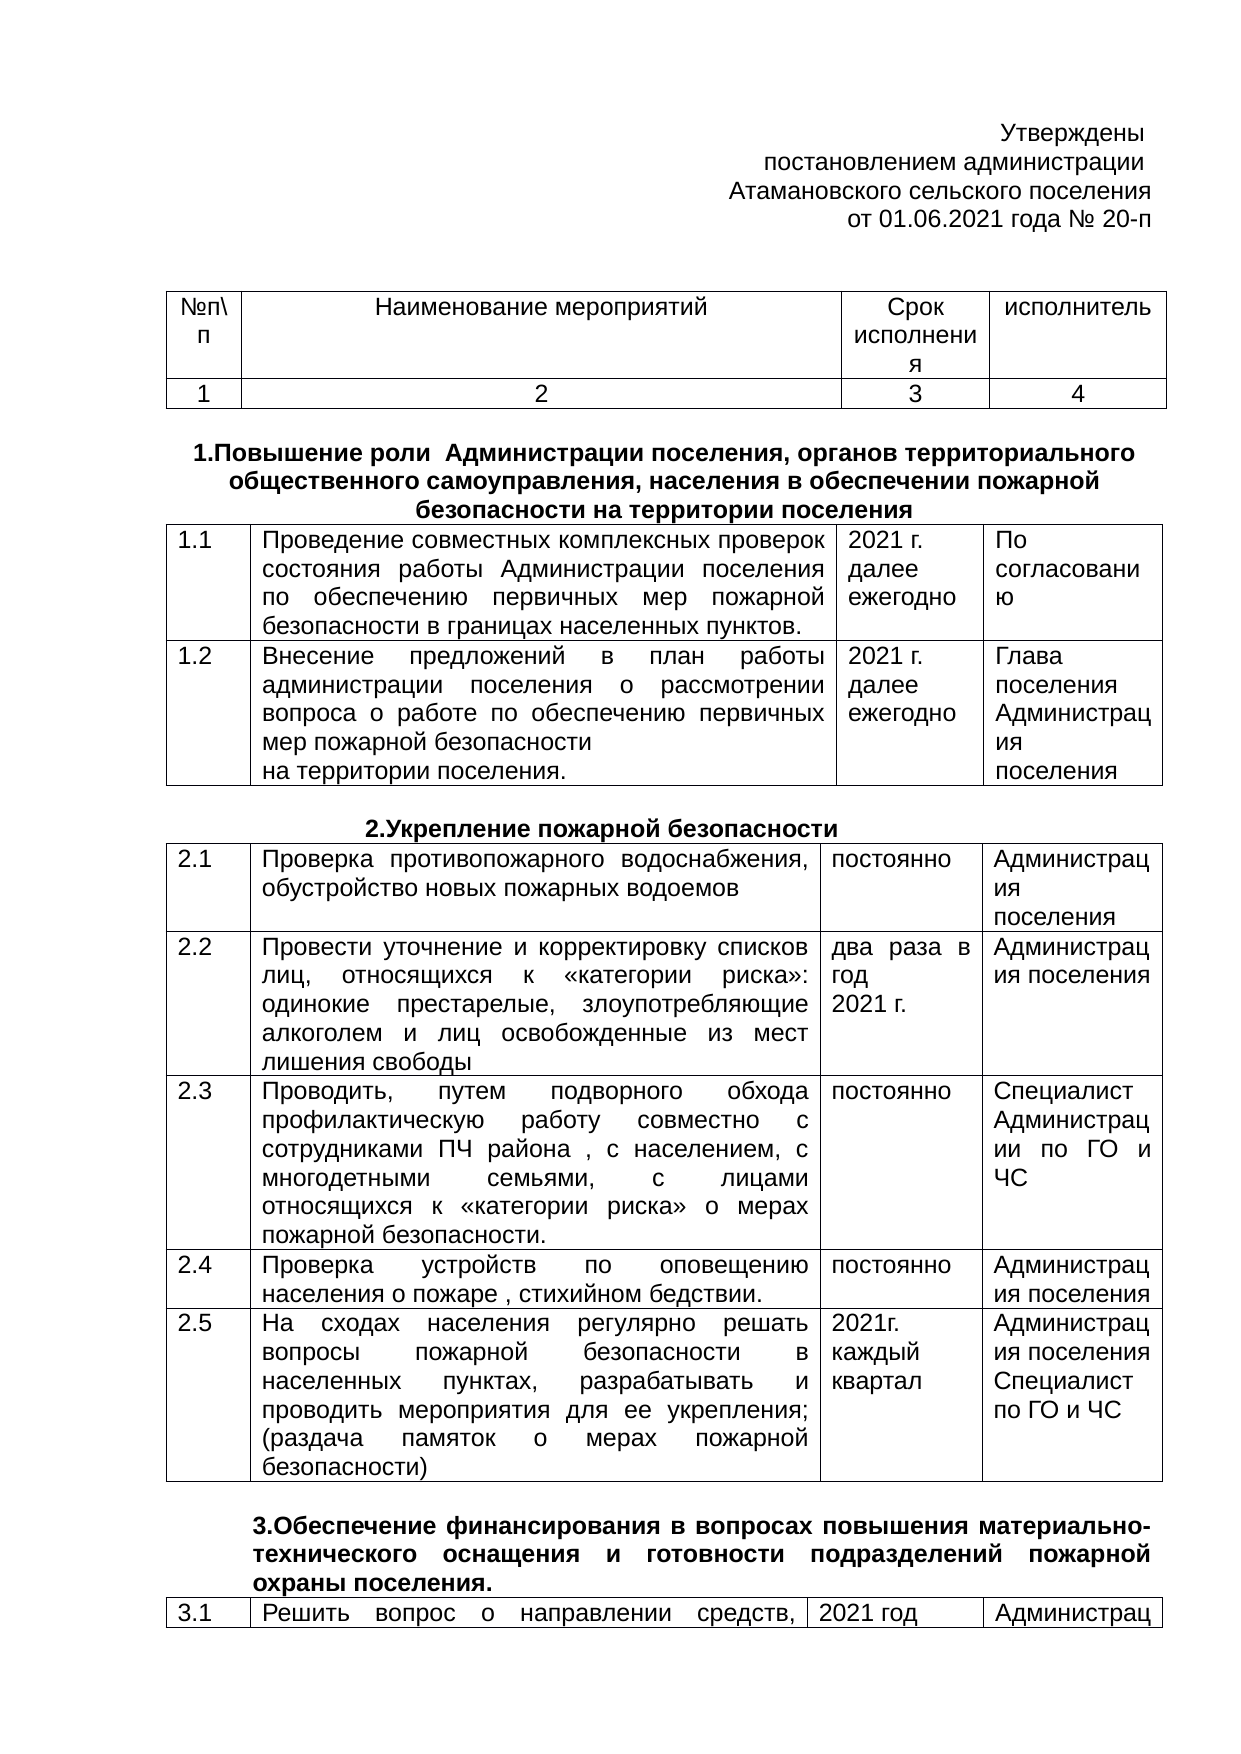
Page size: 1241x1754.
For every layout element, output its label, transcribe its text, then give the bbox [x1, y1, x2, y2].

table_cell Специалист Администрации по ГО и ЧС [983, 1076, 1162, 1249]
table_cell Провести уточнение и корректировку списков лиц, относящихся к «категории риска»: одинокие престарелые, злоупотребляющие алкоголем и лиц освобожденные из мест лишения свободы [251, 932, 820, 1075]
table_cell 2.3 [167, 1076, 250, 1249]
table_cell 1 [167, 379, 241, 408]
text от 01.06.2021 года № 20-п [177, 204, 1152, 233]
table_header №п\п [167, 292, 241, 378]
list 3.Обеспечение финансирования в вопросах повышения материально-технического оснащения и готовности подразделений пожарной охраны поселения. [252, 1511, 1152, 1597]
table_header 1.1 [167, 525, 250, 640]
table_cell Администрация поселения Специалист по ГО и ЧС [983, 1309, 1162, 1481]
table_cell 2021 г. далее ежегодно [837, 641, 983, 785]
table_cell 2.5 [167, 1309, 250, 1481]
table_header 2021 год [808, 1598, 983, 1627]
table_cell Администрация поселения [983, 932, 1162, 1075]
table_header Срок исполнения [842, 292, 989, 378]
table_cell постоянно [821, 1076, 982, 1249]
table_cell Внесение предложений в план работы администрации поселения о рассмотрении вопроса о работе по обеспечению первичных мер пожарной безопасности на территории поселения. [251, 641, 836, 785]
table_cell 2 [242, 379, 841, 408]
table_cell постоянно [821, 1250, 982, 1307]
table_header По согласованию [984, 525, 1162, 640]
text 1.Повышение роли Администрации поселения, органов территориального общественного самоуправления, населения в обеспечении пожарной безопасности на территории поселения [177, 437, 1152, 524]
table_header Наименование мероприятий [242, 292, 841, 378]
table_header исполнитель [990, 292, 1166, 378]
table_header Проверка противопожарного водоснабжения, обустройство новых пожарных водоемов [251, 844, 820, 931]
text постановлением администрации [177, 147, 1152, 176]
table_header 2.1 [167, 844, 250, 931]
table_header 2021 г. далее ежегодно [837, 525, 983, 640]
table_cell 4 [990, 379, 1166, 408]
table_cell Администрация поселения [983, 1250, 1162, 1307]
table_cell 1.2 [167, 641, 250, 785]
table_cell Глава поселения Администрация поселения [984, 641, 1162, 785]
table_header Администрация поселения [983, 844, 1162, 931]
text Атамановского сельского поселения [177, 176, 1152, 204]
table_header 3.1 [167, 1598, 250, 1627]
table_cell 2.2 [167, 932, 250, 1075]
table_header Администрац [984, 1598, 1162, 1627]
table_cell два раза в год 2021 г. [821, 932, 982, 1075]
table_cell Проводить, путем подворного обхода профилактическую работу совместно с сотрудниками ПЧ района , с населением, с многодетными семьями, с лицами относящихся к «категории риска» о мерах пожарной безопасности. [251, 1076, 820, 1249]
table_header постоянно [821, 844, 982, 931]
table_cell 2.4 [167, 1250, 250, 1307]
table_header Проведение совместных комплексных проверок состояния работы Администрации поселения по обеспечению первичных мер пожарной безопасности в границах населенных пунктов. [251, 525, 836, 640]
table_header Решить вопрос о направлении средств, [251, 1598, 807, 1627]
table_cell Проверка устройств по оповещению населения о пожаре , стихийном бедствии. [251, 1250, 820, 1307]
table_cell 2021г. каждый квартал [821, 1309, 982, 1481]
text 2.Укрепление пожарной безопасности [177, 814, 1152, 843]
table_cell На сходах населения регулярно решать вопросы пожарной безопасности в населенных пунктах, разрабатывать и проводить мероприятия для ее укрепления;(раздача памяток о мерах пожарной безопасности) [251, 1309, 820, 1481]
text Утверждены [177, 118, 1152, 147]
table_cell 3 [842, 379, 989, 408]
